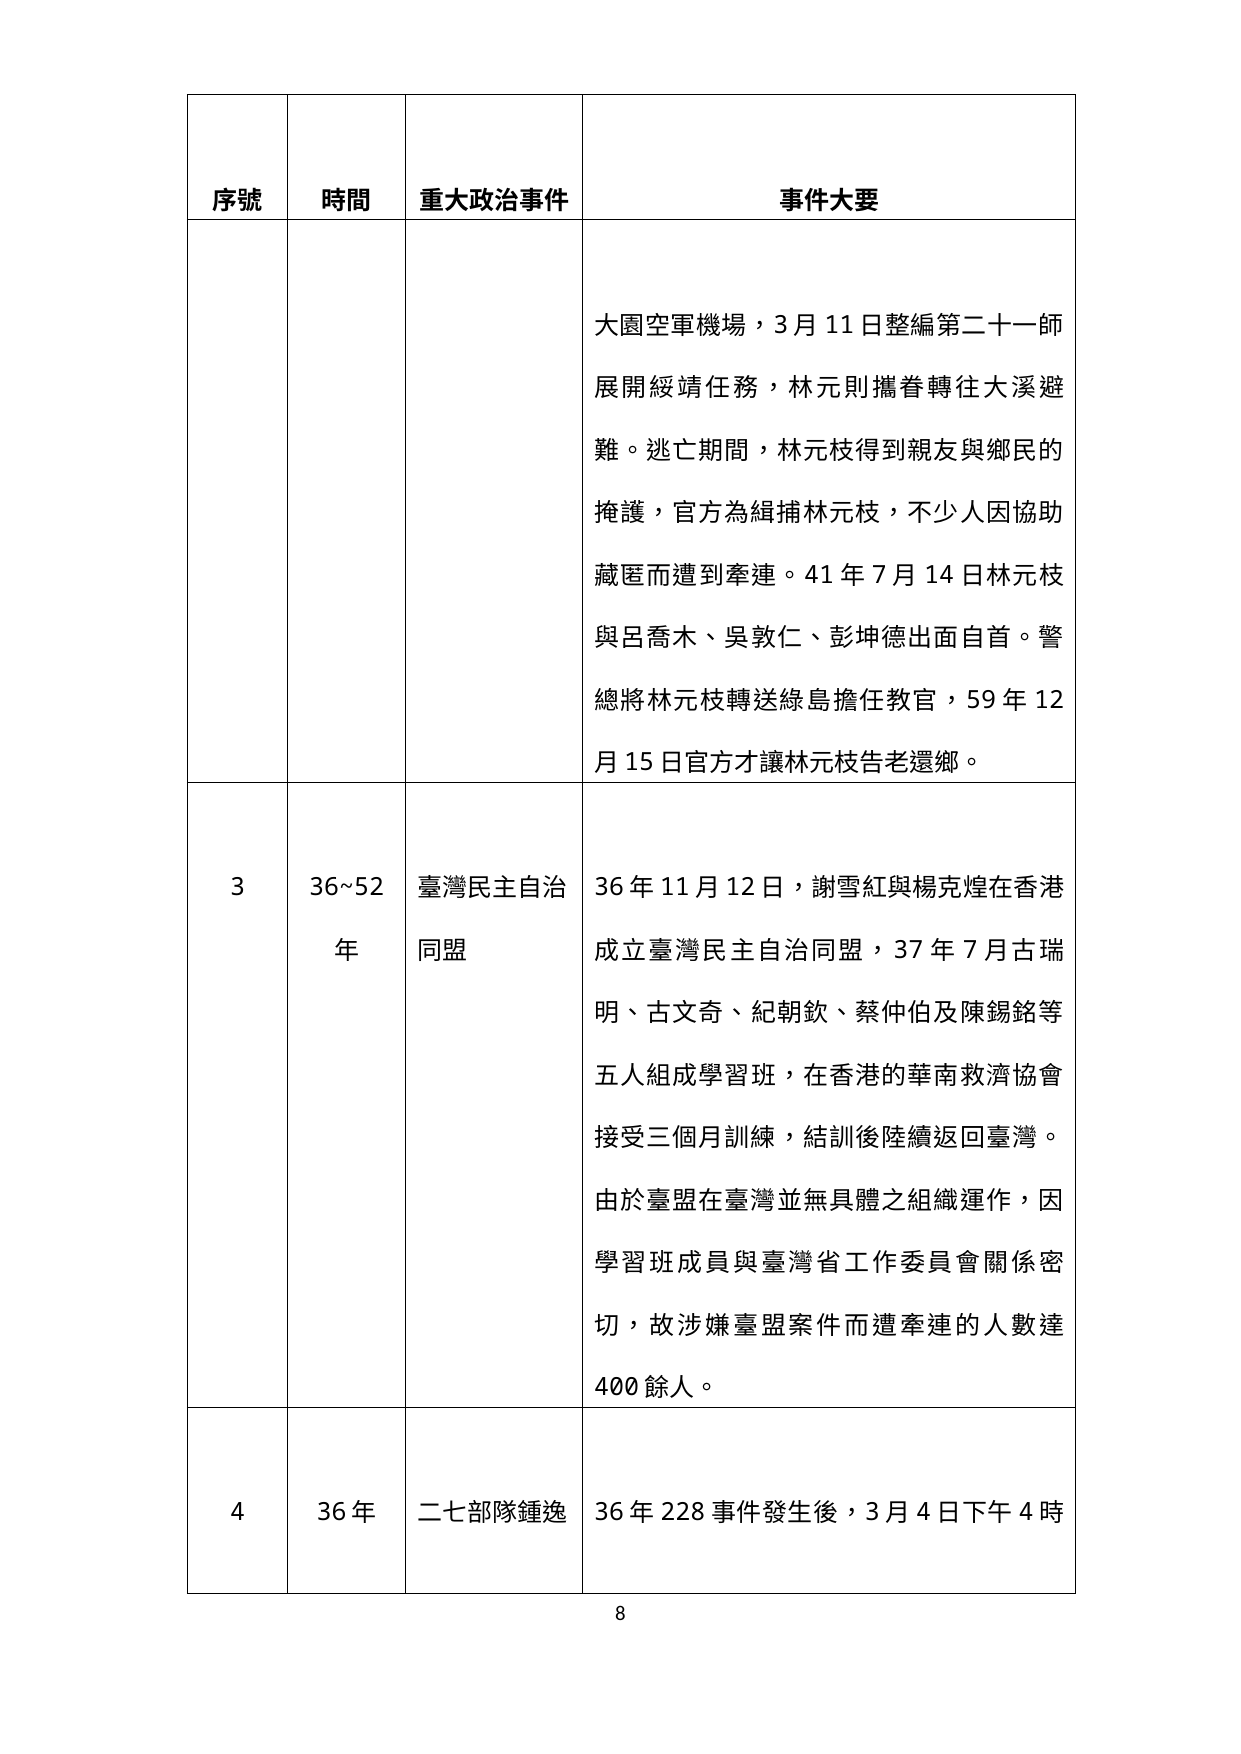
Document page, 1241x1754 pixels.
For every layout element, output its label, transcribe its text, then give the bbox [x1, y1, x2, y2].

table_cell 36~52年 [288, 783, 405, 1407]
table_cell 大園空軍機場，3月11日整編第二十一師展開綏靖任務，林元則攜眷轉往大溪避難。逃亡期間，林元枝得到親友與鄉民的掩護，官方為緝捕林元枝，不少人因協助藏匿而遭到牽連。41年7月14日林元枝與呂喬木、吳敦仁、彭坤德出面自首。警總將林元枝轉送綠島擔任教官，59年12月15日官方才讓林元枝告老還鄉。 [583, 220, 1075, 782]
table_header 序號 [188, 95, 287, 219]
table_cell 36年 [288, 1408, 405, 1593]
table_header 事件大要 [583, 95, 1075, 219]
table_cell [188, 220, 287, 782]
table_cell 二七部隊鍾逸 [406, 1408, 582, 1593]
table_cell 臺灣民主自治同盟 [406, 783, 582, 1407]
table_cell 36年11月12日，謝雪紅與楊克煌在香港成立臺灣民主自治同盟，37年7月古瑞明、古文奇、紀朝欽、蔡仲伯及陳錫銘等五人組成學習班，在香港的華南救濟協會接受三個月訓練，結訓後陸續返回臺灣。由於臺盟在臺灣並無具體之組織運作，因學習班成員與臺灣省工作委員會關係密切，故涉嫌臺盟案件而遭牽連的人數達400餘人。 [583, 783, 1075, 1407]
table_cell 36年228事件發生後，3月4日下午4時 [583, 1408, 1075, 1593]
table_header 重大政治事件 [406, 95, 582, 219]
table_cell [288, 220, 405, 782]
table_cell 3 [188, 783, 287, 1407]
table_cell 4 [188, 1408, 287, 1593]
table_header 時間 [288, 95, 405, 219]
table_cell [406, 220, 582, 782]
